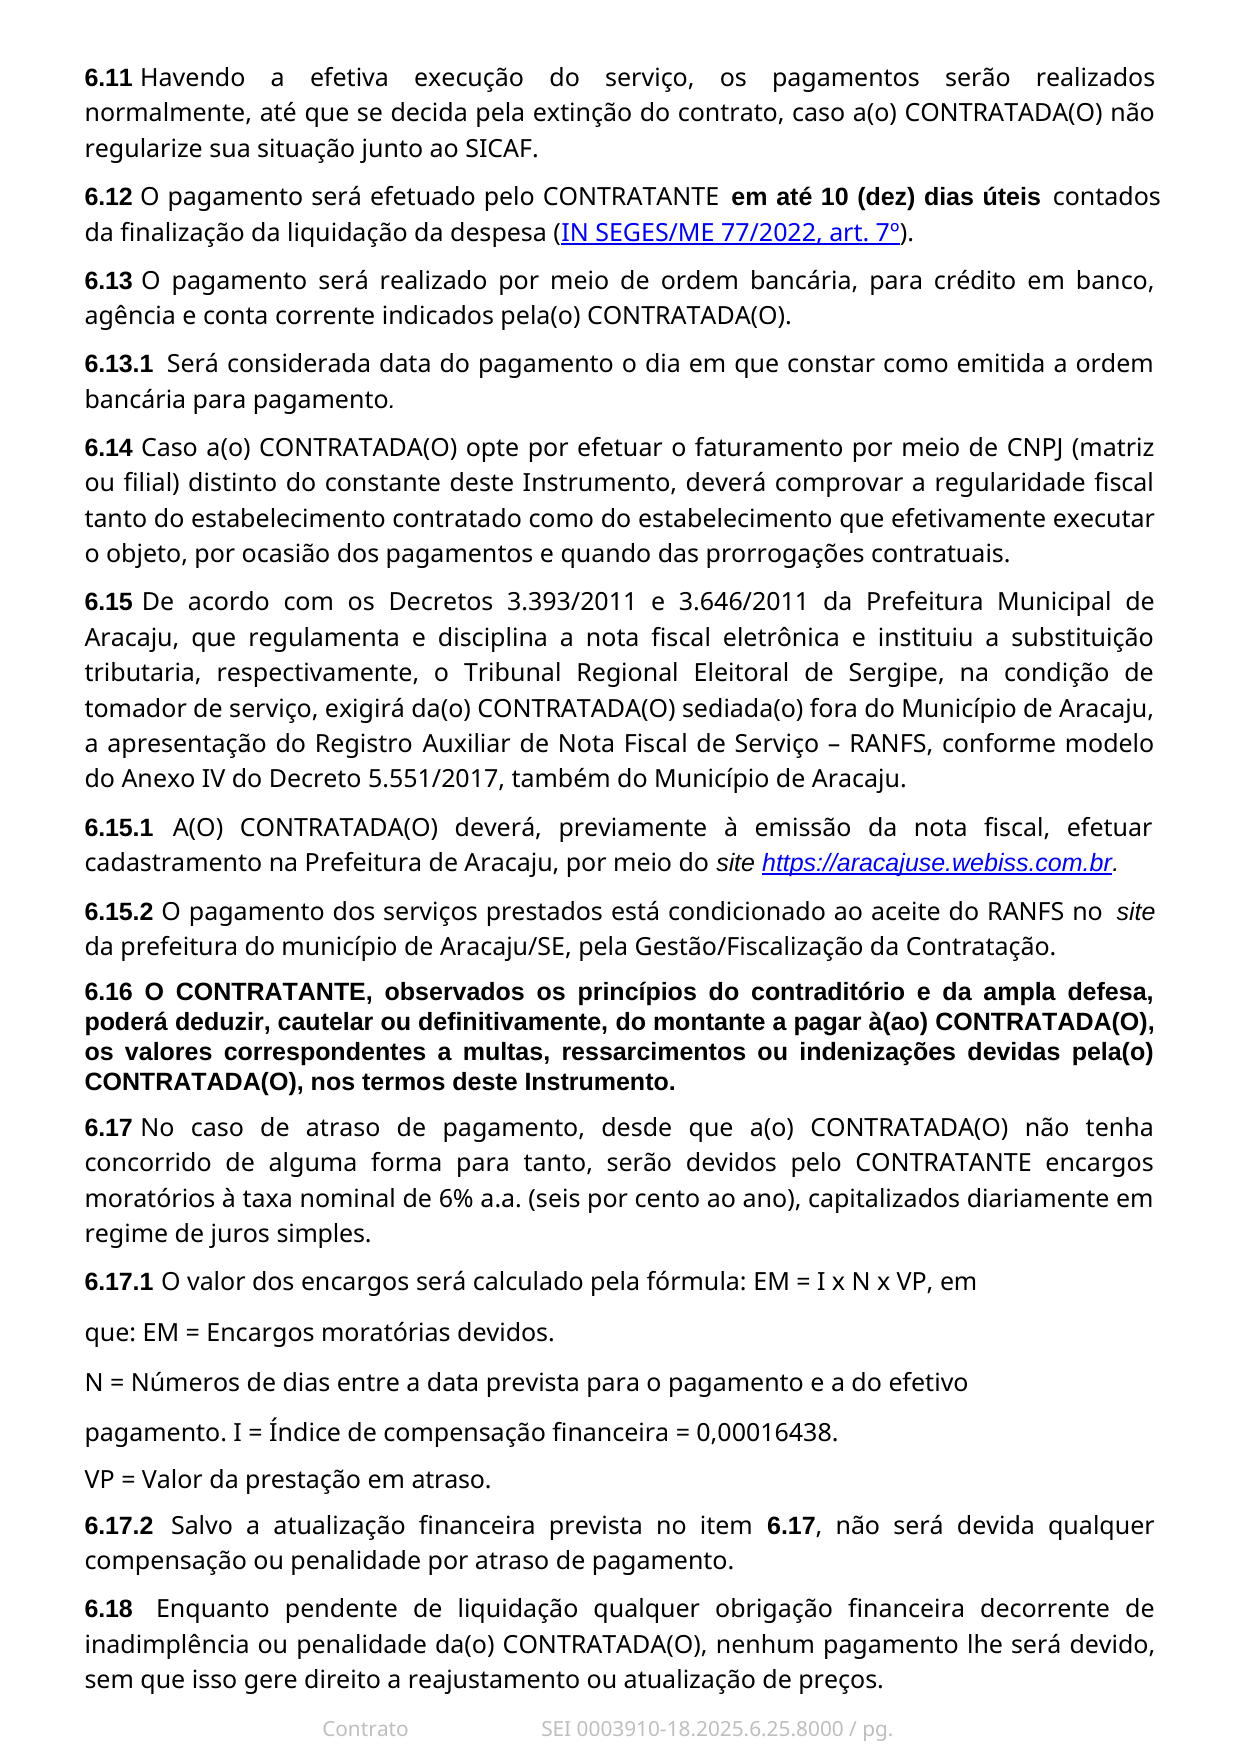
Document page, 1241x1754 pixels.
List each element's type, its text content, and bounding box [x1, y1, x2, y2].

list Salvo a atualização financeira prevista no item 6.17, não será devida qualquer compensação ou penalidade por atraso de pagamento. [84, 1507, 1155, 1577]
list Enquanto pendente de liquidação qualquer obrigação financeira decorrente de inadimplência ou penalidade da(o) CONTRATADA(O), nenhum pagamento lhe será devido, sem que isso gere direito a reajustamento ou atualização de preços. [84, 1591, 1156, 1696]
list O pagamento será realizado por meio de ordem bancária, para crédito em banco, agência e conta corrente indicados pela(o) CONTRATADA(O). [84, 262, 1156, 332]
list O valor dos encargos será calculado pela fórmula: EM = I x N x VP, em que: EM = Encargos moratórias devidos. [84, 1264, 1007, 1348]
list O CONTRATANTE, observados os princípios do contraditório e da ampla defesa, poderá deduzir, cautelar ou definitivamente, do montante a pagar à(ao) CONTRATADA(O), os valores correspondentes a multas, ressarcimentos ou indenizações devidas pela(o) CONTRATADA(O), nos termos deste Instrumento. [84, 977, 1155, 1095]
list Caso a(o) CONTRATADA(O) opte por efetuar o faturamento por meio de CNPJ (matriz ou filial) distinto do constante deste Instrumento, deverá comprovar a regularidade fiscal tanto do estabelecimento contratado como do estabelecimento que efetivamente executar o objeto, por ocasião dos pagamentos e quando das prorrogações contratuais. [84, 429, 1156, 570]
text VP = Valor da prestação em atraso. [84, 1465, 1181, 1494]
list De acordo com os Decretos 3.393/2011 e 3.646/2011 da Prefeitura Municipal de Aracaju, que regulamenta e disciplina a nota fiscal eletrônica e instituiu a substituição tributaria, respectivamente, o Tribunal Regional Eleitoral de Sergipe, na condição de tomador de serviço, exigirá da(o) CONTRATADA(O) sediada(o) fora do Município de Aracaju, a apresentação do Registro Auxiliar de Nota Fiscal de Serviço – RANFS, conforme modelo do Anexo IV do Decreto 5.551/2017, também do Município de Aracaju. [84, 584, 1156, 795]
text N = Números de dias entre a data prevista para o pagamento e a do efetivo pagamento. I = Índice de compensação financeira = 0,00016438. [84, 1364, 1061, 1449]
list Havendo a efetiva execução do serviço, os pagamentos serão realizados normalmente, até que se decida pela extinção do contrato, caso a(o) CONTRATADA(O) não regularize sua situação junto ao SICAF. [84, 60, 1156, 164]
list Será considerada data do pagamento o dia em que constar como emitida a ordem bancária para pagamento. [84, 346, 1156, 415]
list O pagamento será efetuado pelo CONTRATANTE em até 10 (dez) dias úteis contados da finalização da liquidação da despesa (IN SEGES/ME 77/2022, art. 7º). [84, 179, 1161, 248]
list A(O) CONTRATADA(O) deverá, previamente à emissão da nota fiscal, efetuar cadastramento na Prefeitura de Aracaju, por meio do site https://aracajuse.webiss.com.br. [84, 810, 1153, 879]
list No caso de atraso de pagamento, desde que a(o) CONTRATADA(O) não tenha concorrido de alguma forma para tanto, serão devidos pelo CONTRATANTE encargos moratórios à taxa nominal de 6% a.a. (seis por cento ao ano), capitalizados diariamente em regime de juros simples. [84, 1109, 1156, 1250]
list O pagamento dos serviços prestados está condicionado ao aceite do RANFS no site da prefeitura do município de Aracaju/SE, pela Gestão/Fiscalização da Contratação. [84, 893, 1155, 963]
